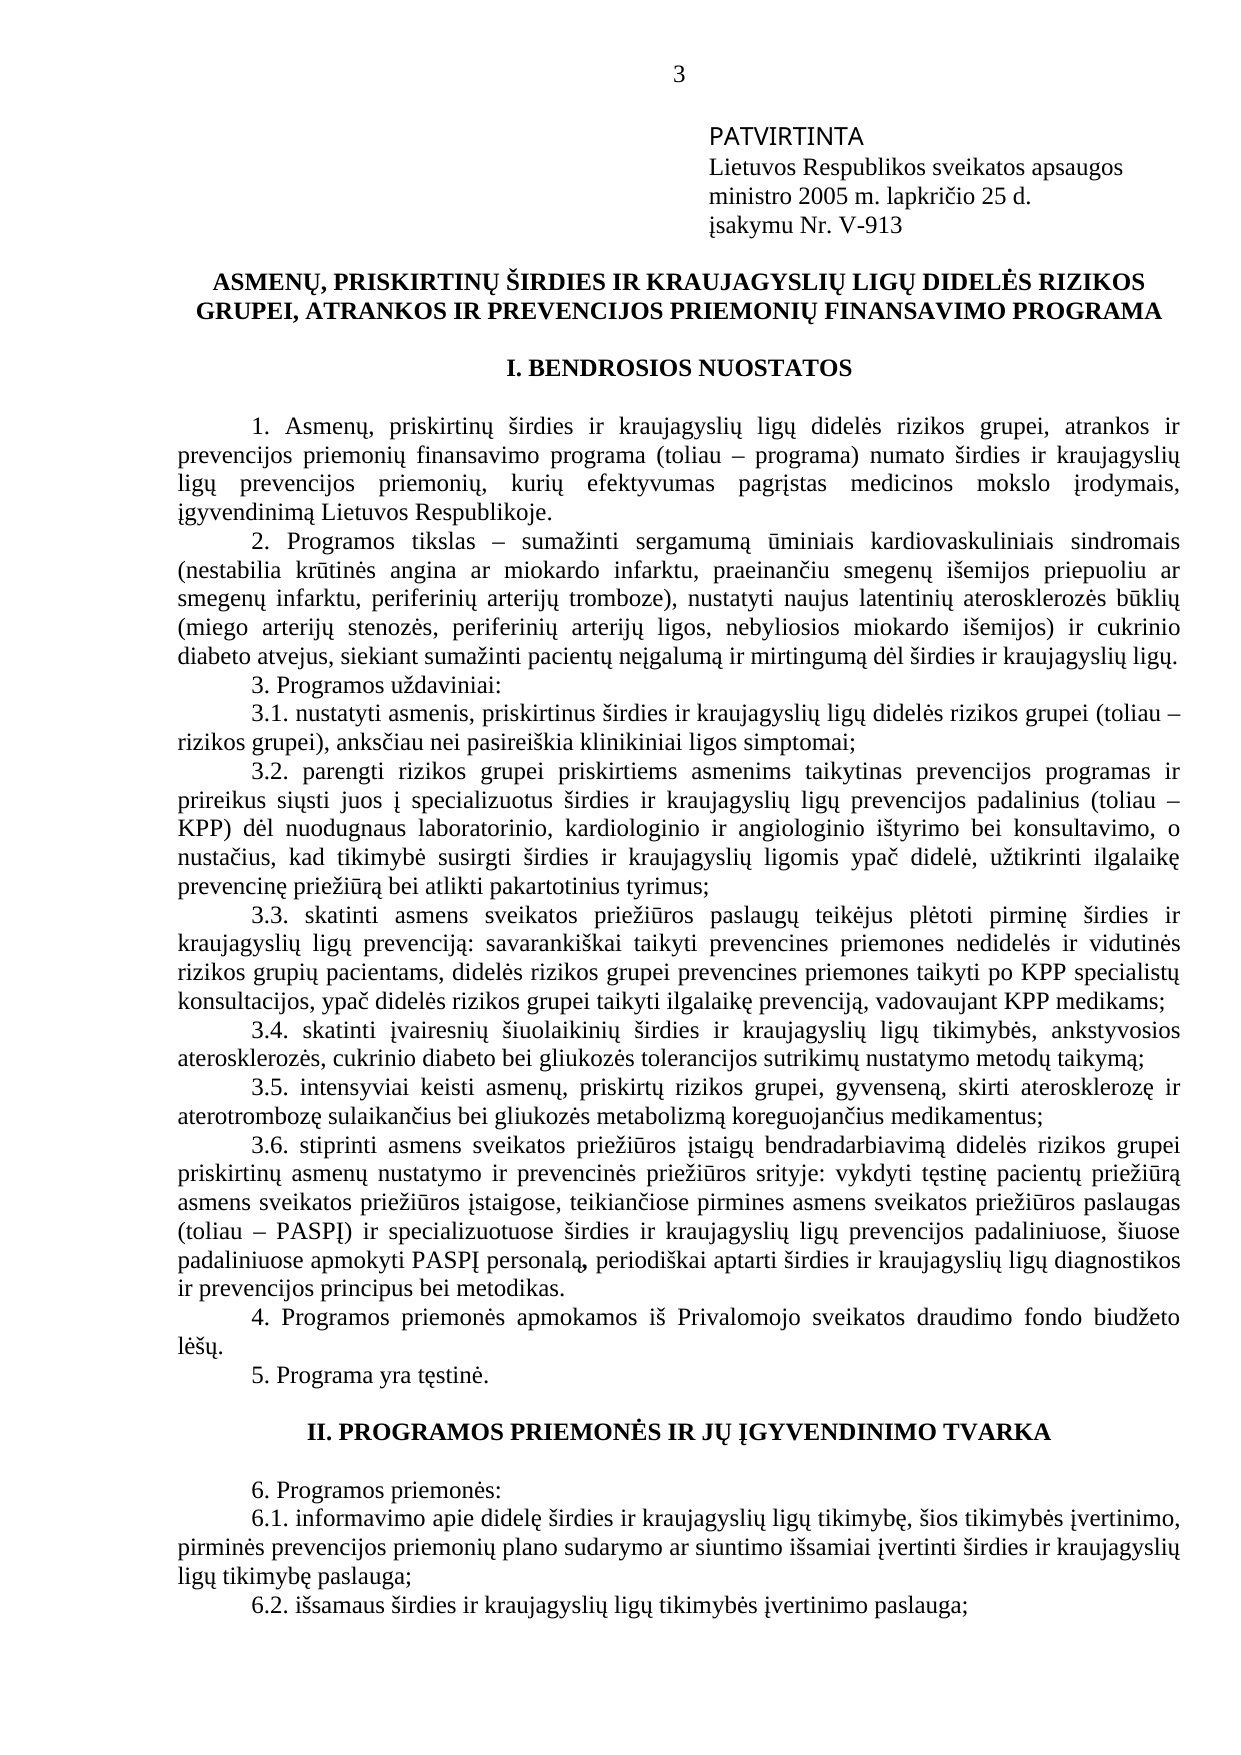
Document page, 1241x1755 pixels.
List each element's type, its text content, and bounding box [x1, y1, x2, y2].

text 6. Programos priemonės: [177, 1475, 1181, 1503]
text įsakymu Nr. V-913 [177, 210, 1181, 238]
text 3. Programos uždaviniai: [177, 670, 1181, 698]
text 6.2. išsamaus širdies ir kraujagyslių ligų tikimybės įvertinimo paslauga; [177, 1590, 1181, 1618]
text 4. Programos priemonės apmokamos iš Privalomojo sveikatos draudimo fondo biudžeto lėšų. [177, 1302, 1181, 1360]
text Lietuvos Respublikos sveikatos apsaugos [177, 152, 1181, 181]
text 3.5. intensyviai keisti asmenų, priskirtų rizikos grupei, gyvenseną, skirti aterosklerozę ir aterotrombozę sulaikančius bei gliukozės metabolizmą koreguojančius medikamentus; [177, 1072, 1181, 1130]
text PATVIRTINTA [709, 118, 1181, 152]
text 6.1. informavimo apie didelę širdies ir kraujagyslių ligų tikimybę, šios tikimybės įvertinimo, pirminės prevencijos priemonių plano sudarymo ar siuntimo išsamiai įvertinti širdies ir kraujagyslių ligų tikimybę paslauga; [177, 1503, 1181, 1590]
text II. PROGRAMOS PRIEMONĖS IR JŲ ĮGYVENDINIMO TVARKA [177, 1417, 1181, 1446]
text 3.1. nustatyti asmenis, priskirtinus širdies ir kraujagyslių ligų didelės rizikos grupei (toliau – rizikos grupei), anksčiau nei pasireiškia klinikiniai ligos simptomai; [177, 698, 1181, 756]
text 3.6. stiprinti asmens sveikatos priežiūros įstaigų bendradarbiavimą didelės rizikos grupei priskirtinų asmenų nustatymo ir prevencinės priežiūros srityje: vykdyti tęstinę pacientų priežiūrą asmens sveikatos priežiūros įstaigose, teikiančiose pirmines asmens sveikatos priežiūros paslaugas (toliau – PASPĮ) ir specializuotuose širdies ir kraujagyslių ligų prevencijos padaliniuose, šiuose padaliniuose apmokyti PASPĮ personalą, periodiškai aptarti širdies ir kraujagyslių ligų diagnostikos ir prevencijos principus bei metodikas. [177, 1130, 1181, 1302]
text 3.4. skatinti įvairesnių šiuolaikinių širdies ir kraujagyslių ligų tikimybės, ankstyvosios aterosklerozės, cukrinio diabeto bei gliukozės tolerancijos sutrikimų nustatymo metodų taikymą; [177, 1015, 1181, 1072]
text 5. Programa yra tęstinė. [177, 1360, 1181, 1388]
text 2. Programos tikslas – sumažinti sergamumą ūminiais kardiovaskuliniais sindromais (nestabilia krūtinės angina ar miokardo infarktu, praeinančiu smegenų išemijos priepuoliu ar smegenų infarktu, periferinių arterijų tromboze), nustatyti naujus latentinių aterosklerozės būklių (miego arterijų stenozės, periferinių arterijų ligos, nebyliosios miokardo išemijos) ir cukrinio diabeto atvejus, siekiant sumažinti pacientų neįgalumą ir mirtingumą dėl širdies ir kraujagyslių ligų. [177, 526, 1181, 670]
text ASMENŲ, PRISKIRTINŲ ŠIRDIES IR KRAUJAGYSLIŲ LIGŲ DIDELĖS rizikos GRUPEI, ATRANKOS ir prevencijos priemonių FINANSAVIMO PROGRAMa [177, 267, 1181, 325]
text 3.3. skatinti asmens sveikatos priežiūros paslaugų teikėjus plėtoti pirminę širdies ir kraujagyslių ligų prevenciją: savarankiškai taikyti prevencines priemones nedidelės ir vidutinės rizikos grupių pacientams, didelės rizikos grupei prevencines priemones taikyti po KPP specialistų konsultacijos, ypač didelės rizikos grupei taikyti ilgalaikę prevenciją, vadovaujant KPP medikams; [177, 900, 1181, 1015]
text 3.2. parengti rizikos grupei priskirtiems asmenims taikytinas prevencijos programas ir prireikus siųsti juos į specializuotus širdies ir kraujagyslių ligų prevencijos padalinius (toliau – KPP) dėl nuodugnaus laboratorinio, kardiologinio ir angiologinio ištyrimo bei konsultavimo, o nustačius, kad tikimybė susirgti širdies ir kraujagyslių ligomis ypač didelė, užtikrinti ilgalaikę prevencinę priežiūrą bei atlikti pakartotinius tyrimus; [177, 756, 1181, 900]
text 1. Asmenų, priskirtinų širdies ir kraujagyslių ligų didelės rizikos grupei, atrankos ir prevencijos priemonių finansavimo programa (toliau – programa) numato širdies ir kraujagyslių ligų prevencijos priemonių, kurių efektyvumas pagrįstas medicinos mokslo įrodymais, įgyvendinimą Lietuvos Respublikoje. [177, 411, 1181, 526]
text ministro 2005 m. lapkričio 25 d. [177, 181, 1181, 210]
text I. BENDROSIOS NUOSTATOS [177, 353, 1181, 382]
